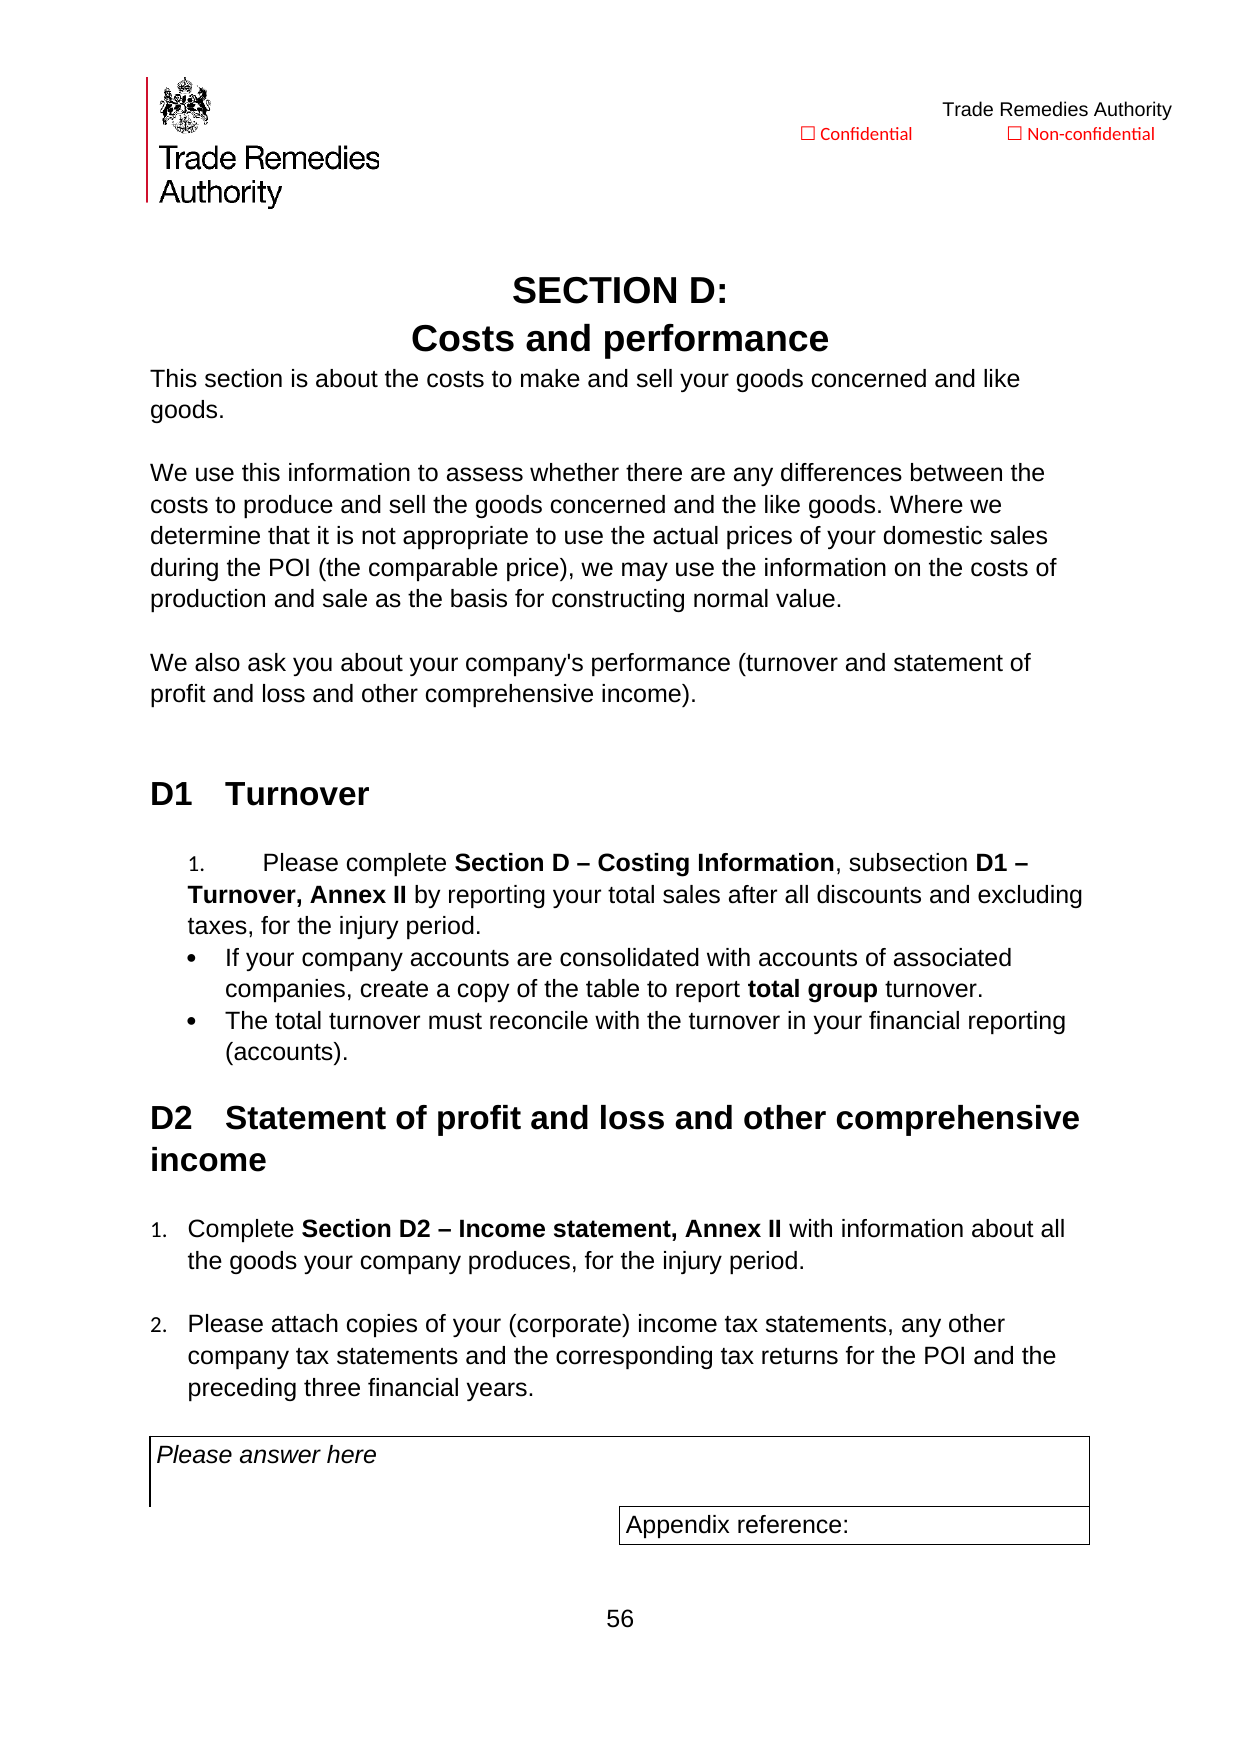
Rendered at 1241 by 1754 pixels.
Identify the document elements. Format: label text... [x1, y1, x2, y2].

subtitle D1 Turnover [150, 774, 1090, 812]
list Please attach copies of your (corporate) income tax statements, any other company tax statements and the corresponding tax returns for the POI and the preceding three financial years. [150, 1309, 1090, 1401]
table_cell Appendix reference: [620, 1507, 1089, 1544]
table_header Please answer here [151, 1437, 1089, 1506]
text We use this information to assess whether there are any differences between the costs to produce and sell the goods concerned and the like goods. Where we determine that it is not appropriate to use the actual prices of your domestic sales during the POI (the comparable price), we may use the information on the costs of production and sale as the basis for constructing normal value. [150, 458, 1090, 613]
list The total turnover must reconcile with the turnover in your financial reporting (accounts). [187, 1006, 1090, 1066]
subtitle SECTION D: Costs and performance [150, 269, 1090, 359]
list Please complete Section D – Costing Information, subsection D1 – Turnover, Annex II by reporting your total sales after all discounts and excluding taxes, for the injury period. [187, 848, 1090, 940]
list Complete Section D2 – Income statement, Annex II with information about all the goods your company produces, for the injury period. [150, 1214, 1090, 1274]
list If your company accounts are consolidated with accounts of associated companies, create a copy of the table to report total group turnover. [187, 943, 1090, 1003]
table_cell [150, 1507, 619, 1544]
text This section is about the costs to make and sell your goods concerned and like goods. [150, 363, 1090, 424]
subtitle D2 Statement of profit and loss and other comprehensive income [150, 1098, 1090, 1178]
text We also ask you about your company's performance (turnover and statement of profit and loss and other comprehensive income). [150, 648, 1090, 708]
